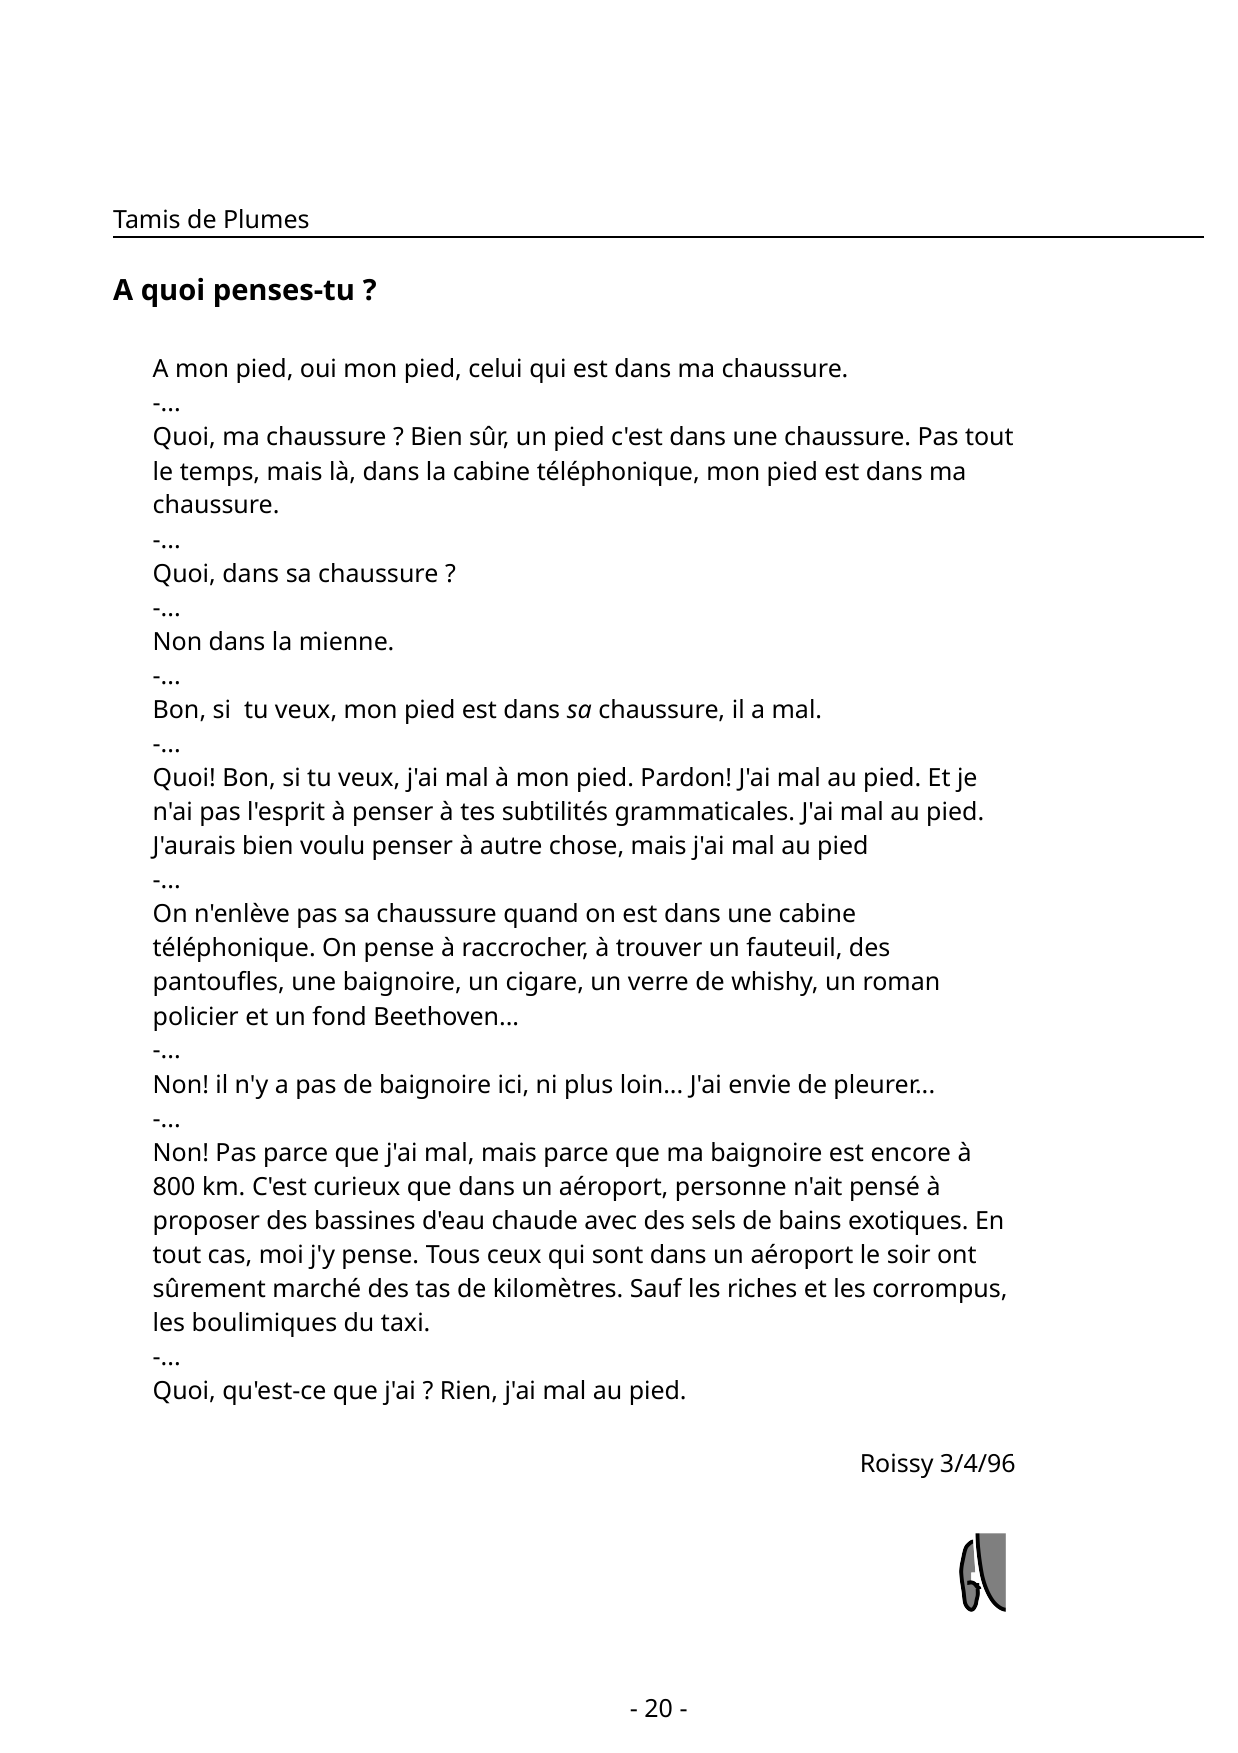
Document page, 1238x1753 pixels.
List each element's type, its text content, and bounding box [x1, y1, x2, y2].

text -... [152, 1032, 1016, 1066]
text -... [152, 862, 1016, 896]
text A quoi penses-tu ? [113, 269, 1203, 309]
text -... [152, 1100, 1016, 1134]
text Roissy 3/4/96 [152, 1446, 1016, 1480]
text A mon pied, oui mon pied, celui qui est dans ma chaussure. [152, 351, 1016, 385]
text Non! Pas parce que j'ai mal, mais parce que ma baignoire est encore à 800 km. C'est curieux que dans un aéroport, personne n'ait pensé à proposer des bassines d'eau chaude avec des sels de bains exotiques. En tout cas, moi j'y pense. Tous ceux qui sont dans un aéroport le soir ont sûrement marché des tas de kilomètres. Sauf les riches et les corrompus, les boulimiques du taxi. [152, 1134, 1016, 1339]
text On n'enlève pas sa chaussure quand on est dans une cabine téléphonique. On pense à raccrocher, à trouver un fauteuil, des pantoufles, une baignoire, un cigare, un verre de whishy, un roman policier et un fond Beethoven... [152, 896, 1016, 1032]
text Quoi, ma chaussure ? Bien sûr, un pied c'est dans une chaussure. Pas tout le temps, mais là, dans la cabine téléphonique, mon pied est dans ma chaussure. [152, 419, 1016, 521]
text Non dans la mienne. [152, 623, 1016, 657]
picture [957, 1529, 1012, 1616]
text Quoi, dans sa chaussure ? [152, 555, 1016, 589]
text Quoi, qu'est-ce que j'ai ? Rien, j'ai mal au pied. [152, 1373, 1016, 1407]
text -... [152, 385, 1016, 419]
text Bon, si tu veux, mon pied est dans sa chaussure, il a mal. [152, 692, 1016, 726]
text -... [152, 1339, 1016, 1373]
text -... [152, 726, 1016, 760]
text Non! il n'y a pas de baignoire ici, ni plus loin... J'ai envie de pleurer... [152, 1066, 1016, 1100]
text -... [152, 657, 1016, 692]
text Quoi! Bon, si tu veux, j'ai mal à mon pied. Pardon! J'ai mal au pied. Et je n'ai pas l'esprit à penser à tes subtilités grammaticales. J'ai mal au pied. J'aurais bien voulu penser à autre chose, mais j'ai mal au pied [152, 760, 1016, 862]
text -... [152, 589, 1016, 623]
text -... [152, 521, 1016, 555]
